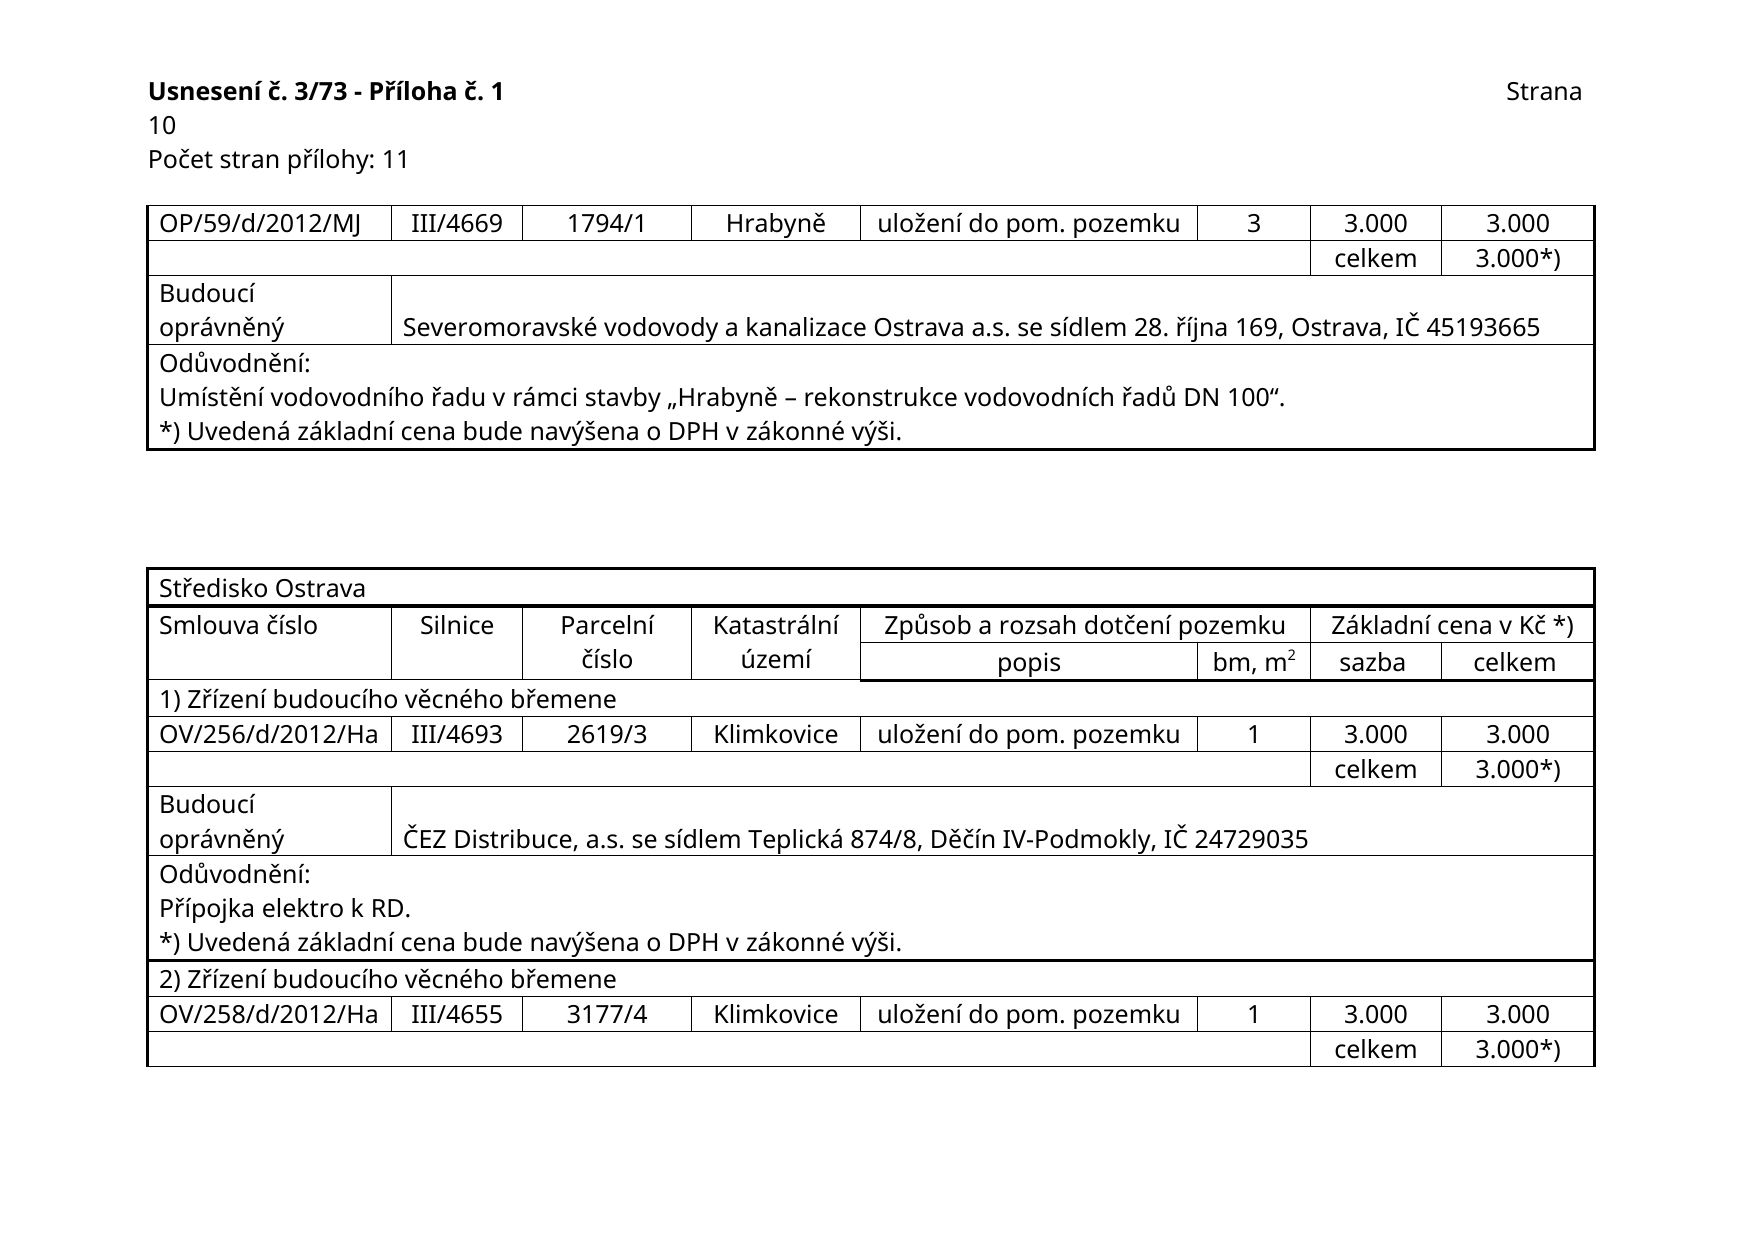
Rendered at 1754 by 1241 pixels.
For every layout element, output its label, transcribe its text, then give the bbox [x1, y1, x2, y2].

table_cell Klimkovice [692, 997, 860, 1031]
table_cell uložení do pom. pozemku [861, 997, 1197, 1031]
table_header Středisko Ostrava [149, 570, 1593, 604]
table_cell Severomoravské vodovody a kanalizace Ostrava a.s. se sídlem 28. října 169, Ostrava, IČ 45193665 [392, 276, 1593, 344]
table_cell Budoucí oprávněný [149, 787, 391, 855]
table_cell 3.000 [1311, 717, 1441, 751]
table_cell Smlouva číslo [149, 608, 391, 679]
table_cell 3.000 [1311, 997, 1441, 1031]
table_cell celkem [1311, 752, 1441, 786]
table_cell 3177/4 [523, 997, 691, 1031]
table_cell celkem [1311, 241, 1441, 275]
table_cell Klimkovice [692, 717, 860, 751]
table_cell 3.000*) [1442, 752, 1593, 786]
table_cell 3.000 [1442, 206, 1593, 240]
table_cell 3.000*) [1442, 241, 1593, 275]
table_cell Odůvodnění: Přípojka elektro k RD. *) Uvedená základní cena bude navýšena o DPH v zákonné výši. [149, 856, 1593, 958]
table_cell Budoucí oprávněný [149, 276, 391, 344]
table_cell ČEZ Distribuce, a.s. se sídlem Teplická 874/8, Děčín IV-Podmokly, IČ 24729035 [392, 787, 1593, 855]
table_cell Základní cena v Kč *) [1311, 608, 1593, 642]
table_cell celkem [1442, 643, 1593, 679]
table_cell celkem [1311, 1032, 1441, 1066]
table_cell [149, 752, 1310, 786]
table_cell uložení do pom. pozemku [861, 206, 1197, 240]
table_cell [149, 1032, 1310, 1066]
table_cell sazba [1311, 643, 1441, 679]
table_cell 3 [1198, 206, 1310, 240]
table_cell uložení do pom. pozemku [861, 717, 1197, 751]
table_cell OV/256/d/2012/Ha [149, 717, 391, 751]
table_cell 1794/1 [523, 206, 691, 240]
table_cell 3.000 [1442, 717, 1593, 751]
table_cell 1) Zřízení budoucího věcného břemene [149, 680, 1593, 716]
table_cell Silnice [392, 608, 522, 679]
table_cell III/4693 [392, 717, 522, 751]
table_cell OP/59/d/2012/MJ [149, 206, 391, 240]
table_cell Odůvodnění: Umístění vodovodního řadu v rámci stavby „Hrabyně – rekonstrukce vodovodních řadů DN 100“. *) Uvedená základní cena bude navýšena o DPH v zákonné výši. [149, 345, 1593, 447]
table_cell 3.000*) [1442, 1032, 1593, 1066]
table_cell 1 [1198, 717, 1310, 751]
table_cell Katastrální území [692, 608, 860, 679]
table_cell 3.000 [1442, 997, 1593, 1031]
table_cell 2) Zřízení budoucího věcného břemene [149, 962, 1593, 996]
table_cell III/4669 [392, 206, 522, 240]
table_cell III/4655 [392, 997, 522, 1031]
table_cell [149, 241, 1310, 275]
table_cell popis [861, 643, 1197, 679]
table_cell Způsob a rozsah dotčení pozemku [861, 608, 1310, 642]
table_cell OV/258/d/2012/Ha [149, 997, 391, 1031]
table_cell Hrabyně [692, 206, 860, 240]
table_cell 2619/3 [523, 717, 691, 751]
table_cell 3.000 [1311, 206, 1441, 240]
table_cell 1 [1198, 997, 1310, 1031]
table_cell Parcelní číslo [523, 608, 691, 679]
table_cell bm, m2 [1198, 643, 1310, 679]
